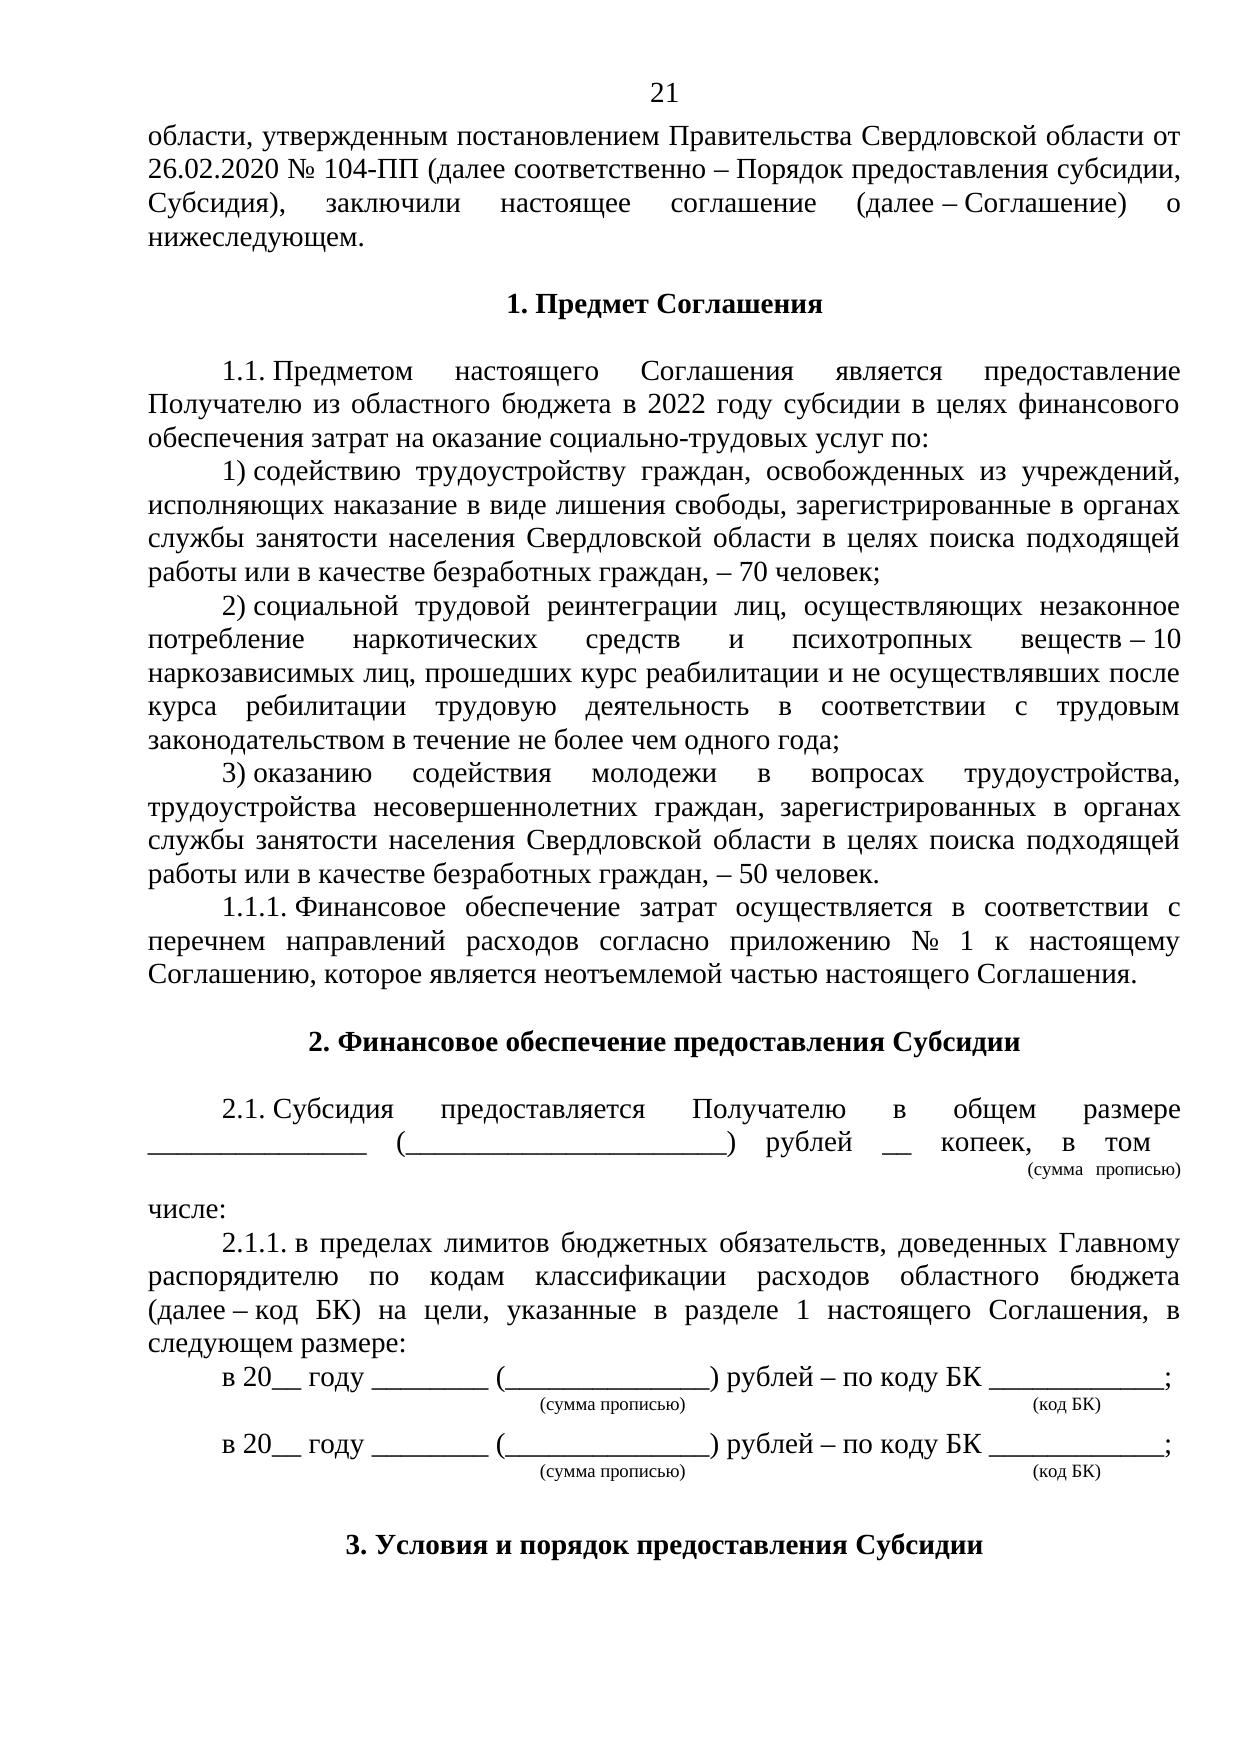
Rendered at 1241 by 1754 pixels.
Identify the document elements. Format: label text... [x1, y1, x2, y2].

text (сумма прописью) (код БК) [148, 1460, 1181, 1493]
text в 20__ году ________ (______________) рублей – по коду БК ____________; [148, 1359, 1181, 1393]
text области, утвержденным постановлением Правительства Свердловской области от 26.02.2020 № 104-ПП (далее соответственно – Порядок предоставления субсидии, Субсидия), заключили настоящее соглашение (далее – Соглашение) о нижеследующем. [148, 118, 1181, 252]
text 3) оказанию содействия молодежи в вопросах трудоустройства, трудоустройства несовершеннолетних граждан, зарегистрированных в органах службы занятости населения Свердловской области в целях поиска подходящей работы или в качестве безработных граждан, – 50 человек. [148, 755, 1181, 889]
text 2.1. Субсидия предоставляется Получателю в общем размере _______________ (______________________) рублей __ копеек, в том (сумма прописью) числе: [148, 1091, 1181, 1225]
text в 20__ году ________ (______________) рублей – по коду БК ____________; [148, 1426, 1181, 1460]
text 1.1.1. Финансовое обеспечение затрат осуществляется в соответствии с перечнем направлений расходов согласно приложению № 1 к настоящему Соглашению, которое является неотъемлемой частью настоящего Соглашения. [148, 889, 1181, 990]
text 1.1. Предметом настоящего Соглашения является предоставление Получателю из областного бюджета в 2022 году субсидии в целях финансового обеспечения затрат на оказание социально-трудовых услуг по: [148, 353, 1181, 453]
text 1) содействию трудоустройству граждан, освобожденных из учреждений, исполняющих наказание в виде лишения свободы, зарегистрированные в органах службы занятости населения Свердловской области в целях поиска подходящей работы или в качестве безработных граждан, – 70 человек; [148, 453, 1181, 588]
text 3. Условия и порядок предоставления Субсидии [148, 1527, 1181, 1560]
text 2.1.1. в пределах лимитов бюджетных обязательств, доведенных Главному распорядителю по кодам классификации расходов областного бюджета (далее – код БК) на цели, указанные в разделе 1 настоящего Соглашения, в следующем размере: [148, 1225, 1181, 1359]
text 2) социальной трудовой реинтеграции лиц, осуществляющих незаконное потребление наркотических средств и психотропных веществ – 10 наркозависимых лиц, прошедших курс реабилитации и не осуществлявших после курса ребилитации трудовую деятельность в соответствии с трудовым законодательством в течение не более чем одного года; [148, 588, 1181, 755]
text (сумма прописью) (код БК) [148, 1393, 1181, 1426]
text 1. Предмет Соглашения [148, 286, 1181, 319]
text 2. Финансовое обеспечение предоставления Субсидии [148, 1024, 1181, 1057]
